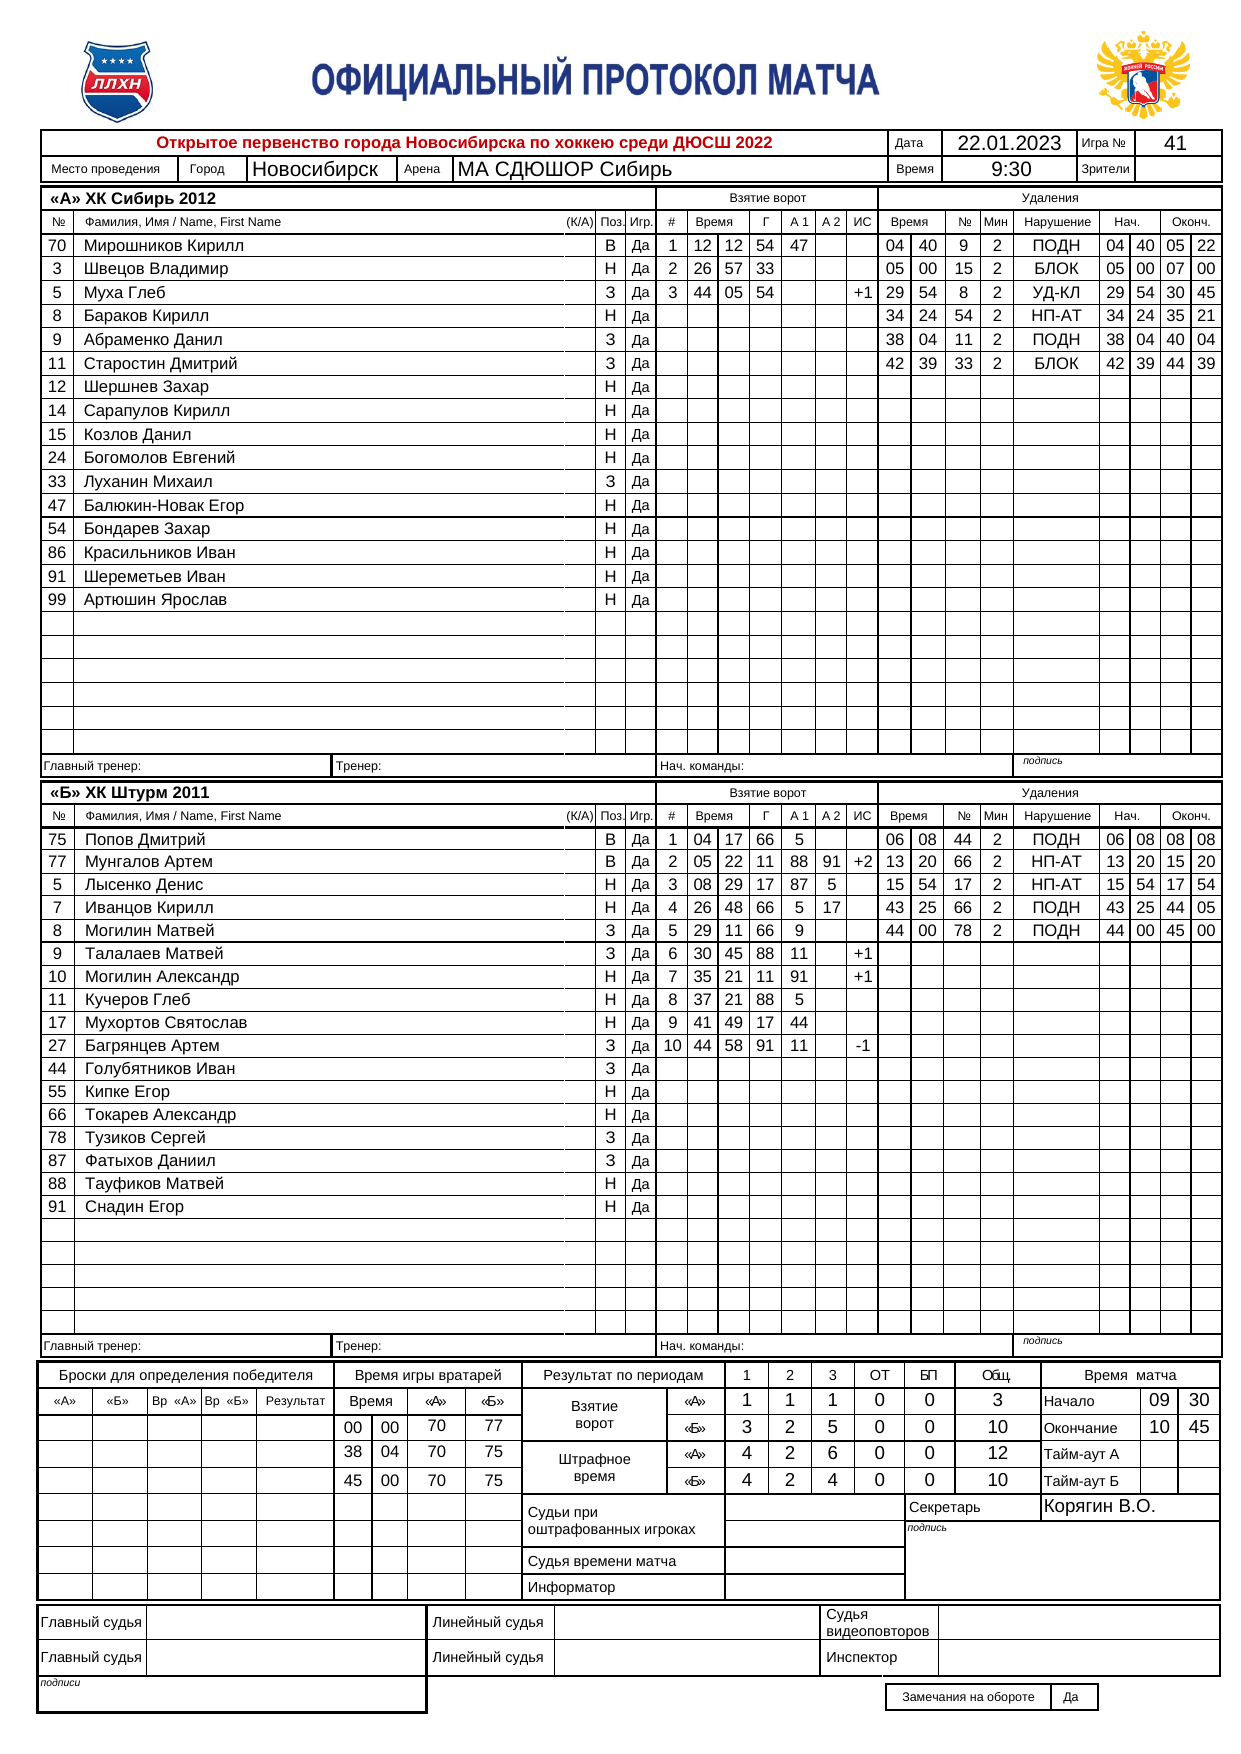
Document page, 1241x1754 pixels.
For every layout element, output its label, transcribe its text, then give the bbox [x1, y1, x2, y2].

table_cell [626, 1311, 655, 1333]
table_cell НП-АТ [1014, 305, 1099, 327]
table_cell 05 [879, 257, 910, 280]
table_cell 15 [1100, 874, 1129, 895]
table_cell 34 [1100, 305, 1129, 327]
table_cell [565, 896, 595, 918]
table_cell 17 [1161, 874, 1190, 895]
table_cell [688, 399, 717, 422]
table_cell 78 [42, 1127, 74, 1149]
table_cell [1100, 1058, 1129, 1079]
table_cell +2 [847, 850, 877, 872]
table_cell 00 [1131, 920, 1160, 941]
table_cell [626, 612, 655, 634]
table_cell Попов Дмитрий [75, 829, 564, 849]
table_cell ИС [847, 211, 877, 233]
table_cell [1131, 588, 1160, 611]
table_cell [782, 565, 815, 587]
table_cell [596, 1242, 625, 1264]
table_cell [847, 612, 877, 634]
table_cell Сарапулов Кирилл [74, 399, 564, 422]
table_cell [981, 446, 1013, 469]
table_cell З [596, 328, 625, 351]
table_cell [782, 257, 815, 280]
table_cell [657, 305, 687, 327]
table_cell Фамилия, Имя / Name, First Name [75, 805, 565, 826]
table_cell З [596, 352, 625, 374]
table_cell [912, 494, 945, 516]
table_cell [719, 1288, 749, 1310]
table_cell Время [688, 805, 749, 826]
table_cell 99 [42, 588, 73, 611]
table_cell [1100, 376, 1129, 398]
table_cell 0 [855, 1442, 904, 1467]
table_cell 33 [946, 352, 980, 374]
table_cell 8 [946, 281, 980, 303]
table_cell [1192, 683, 1221, 706]
table_cell 44 [1161, 352, 1190, 374]
table_cell [148, 1416, 201, 1440]
table_cell 8 [42, 305, 73, 327]
table_cell [981, 423, 1013, 445]
table_cell 17 [750, 874, 781, 895]
table_cell [688, 1058, 717, 1079]
table_cell 20 [912, 850, 943, 872]
table_cell 2 [769, 1468, 811, 1493]
table_cell [596, 612, 625, 634]
table_cell [1100, 1012, 1129, 1033]
table_cell [565, 281, 595, 303]
table_cell 26 [688, 257, 717, 280]
table_cell [816, 423, 846, 445]
table_cell [42, 636, 73, 658]
table_cell [688, 494, 717, 516]
table_cell [565, 1058, 595, 1079]
table_cell [816, 707, 846, 729]
table_cell 75 [466, 1441, 521, 1467]
table_cell [816, 989, 846, 1011]
table_cell [657, 1196, 687, 1218]
table_cell Нач. команды: [657, 1335, 1012, 1356]
table_cell 88 [782, 850, 815, 872]
table_cell [847, 305, 877, 327]
table_cell [750, 1311, 781, 1333]
table_cell [688, 1150, 717, 1172]
table_cell [981, 1012, 1013, 1033]
table_cell [879, 1150, 910, 1172]
table_cell 70 [408, 1441, 465, 1467]
table_cell [1014, 1127, 1099, 1149]
table_cell [1161, 1311, 1190, 1333]
table_cell [93, 1574, 147, 1599]
table_cell [816, 494, 846, 516]
table_cell [39, 1521, 92, 1546]
table_cell [782, 352, 815, 374]
table_cell [1131, 565, 1160, 587]
table_cell 40 [912, 235, 945, 256]
table_cell Балюкин-Новак Егор [74, 494, 564, 516]
table_cell [93, 1494, 147, 1520]
table_cell Да [626, 541, 655, 564]
table_cell [750, 659, 781, 682]
table_cell № [946, 211, 980, 233]
table_cell [847, 423, 877, 445]
table_cell [981, 1127, 1013, 1149]
table_cell НП-АТ [1014, 874, 1099, 895]
table_cell «А» [668, 1389, 724, 1413]
table_cell [879, 636, 910, 658]
table_cell 75 [466, 1468, 521, 1493]
table_cell 21 [1192, 305, 1221, 327]
table_cell З [596, 943, 625, 964]
table_cell Да [626, 1196, 655, 1218]
table_cell Вр «А» [148, 1389, 201, 1413]
table_cell [847, 257, 877, 280]
table_cell 2 [981, 874, 1013, 895]
table_cell Да [626, 896, 655, 918]
table_cell [1192, 470, 1221, 493]
table_cell 17 [816, 896, 846, 918]
table_cell 6 [812, 1442, 854, 1467]
table_cell 20 [1192, 850, 1221, 872]
table_header Общ. [956, 1363, 1040, 1387]
table_cell [688, 1311, 717, 1333]
table_cell подпись [1014, 1335, 1221, 1356]
table_cell [688, 730, 717, 753]
table_cell [688, 707, 717, 729]
table_cell 88 [750, 943, 781, 964]
table_cell УД-КЛ [1014, 281, 1099, 303]
table_cell [1014, 376, 1099, 398]
table_cell (К/А) [565, 211, 595, 233]
table_cell Н [596, 257, 625, 280]
table_cell 39 [1131, 352, 1160, 374]
table_cell [565, 399, 595, 422]
table_cell 3 [726, 1415, 768, 1440]
table_cell 11 [750, 850, 781, 872]
table_cell [944, 1311, 980, 1333]
table_cell [1192, 659, 1221, 682]
table_cell [750, 1104, 781, 1126]
table_cell [946, 612, 980, 634]
table_cell [782, 1311, 815, 1333]
table_cell [912, 376, 945, 398]
table_cell [1192, 1265, 1221, 1287]
table_cell [565, 1288, 595, 1310]
table_cell БЛОК [1014, 257, 1099, 280]
table_cell [565, 1265, 595, 1287]
table_cell [750, 541, 781, 564]
table_cell [1014, 1150, 1099, 1172]
table_cell [1161, 659, 1190, 682]
table_cell [1100, 659, 1129, 682]
table_cell Шереметьев Иван [74, 565, 564, 587]
table_cell [1131, 659, 1160, 682]
table_cell [944, 966, 980, 987]
table_cell [939, 1640, 1219, 1675]
table_cell 10 [1141, 1415, 1177, 1440]
table_cell [912, 518, 945, 540]
table_cell [1136, 157, 1221, 181]
table_cell [719, 659, 749, 682]
table_cell [816, 730, 846, 753]
table_cell 8 [42, 920, 74, 941]
table_cell [879, 1219, 910, 1241]
table_cell [912, 943, 943, 964]
table_cell 20 [1131, 850, 1160, 872]
table_cell Н [596, 1012, 625, 1033]
table_cell [565, 1219, 595, 1241]
table_cell [816, 1242, 846, 1264]
table_cell [1014, 1012, 1099, 1033]
table_cell [657, 518, 687, 540]
table_cell 29 [879, 281, 910, 303]
table_cell [657, 376, 687, 398]
table_cell [1192, 1219, 1221, 1241]
table_cell [782, 399, 815, 422]
table_cell Да [626, 257, 655, 280]
table_cell [1014, 1035, 1099, 1057]
table_cell [912, 1288, 943, 1310]
table_cell 1 [812, 1389, 854, 1413]
table_cell [408, 1574, 465, 1599]
table_cell [688, 659, 717, 682]
table_cell 91 [42, 565, 73, 587]
table_cell [1100, 446, 1129, 469]
table_cell 0 [855, 1389, 904, 1413]
table_cell [1014, 966, 1099, 987]
table_cell «А» [408, 1389, 465, 1413]
table_cell [565, 1104, 595, 1126]
table_cell 17 [750, 1012, 781, 1033]
table_cell [202, 1468, 256, 1493]
table_cell [750, 518, 781, 540]
table_cell [626, 730, 655, 753]
table_cell [202, 1547, 256, 1573]
table_cell [1161, 1196, 1190, 1218]
table_cell 12 [688, 235, 717, 256]
table_cell [719, 588, 749, 611]
table_cell 1 [769, 1389, 811, 1413]
table_cell [981, 989, 1013, 1011]
table_cell З [596, 1150, 625, 1172]
table_cell 40 [1131, 235, 1160, 256]
table_cell [1100, 518, 1129, 540]
table_cell [750, 399, 781, 422]
table_cell [335, 1574, 371, 1599]
table_cell «Б» [668, 1415, 724, 1440]
table_cell [847, 376, 877, 398]
table_cell [750, 1219, 781, 1241]
table_cell [944, 1012, 980, 1033]
table_cell [1161, 588, 1190, 611]
table_cell Тауфиков Матвей [75, 1173, 564, 1195]
table_cell [1131, 1012, 1160, 1033]
table_cell [912, 1265, 943, 1287]
table_cell [782, 1173, 815, 1195]
table_cell [373, 1521, 407, 1546]
table_cell [466, 1547, 521, 1573]
table_cell 12 [42, 376, 73, 398]
table_cell Н [596, 305, 625, 327]
table_cell [719, 1265, 749, 1287]
table_cell [1161, 1173, 1190, 1195]
table_header Результат по периодам [523, 1363, 724, 1387]
table_cell [719, 1058, 749, 1079]
table_cell [688, 1127, 717, 1149]
table_cell Н [596, 494, 625, 516]
table_cell Г [750, 805, 781, 826]
table_cell 2 [981, 328, 1013, 351]
table_cell [565, 328, 595, 351]
table_header ОТ [855, 1363, 904, 1387]
table_cell [688, 423, 717, 445]
table_cell 25 [1131, 896, 1160, 918]
table_cell З [596, 281, 625, 303]
table_cell [1192, 1311, 1221, 1333]
table_cell [847, 1012, 877, 1033]
table_cell [688, 446, 717, 469]
table_cell 47 [42, 494, 73, 516]
table_cell [596, 1288, 625, 1310]
table_cell [657, 423, 687, 445]
table_cell [148, 1521, 201, 1546]
table_cell [565, 966, 595, 987]
table_cell [1192, 1104, 1221, 1126]
table_cell Да [626, 470, 655, 493]
table_cell [719, 636, 749, 658]
table_cell [879, 1311, 910, 1333]
table_cell Тайм-аут Б [1042, 1468, 1140, 1493]
table_cell «А» [39, 1389, 92, 1413]
table_cell [39, 1547, 92, 1573]
table_cell 00 [912, 257, 945, 280]
table_cell [1161, 1058, 1190, 1079]
table_cell [1014, 541, 1099, 564]
table_cell 2 [981, 235, 1013, 256]
table_cell [688, 376, 717, 398]
table_cell [719, 1081, 749, 1103]
table_cell 11 [946, 328, 980, 351]
table_header Взятие ворот [657, 783, 877, 803]
table_cell [981, 1288, 1013, 1310]
table_cell [1131, 1219, 1160, 1241]
table_cell Н [596, 1104, 625, 1126]
table_cell [879, 966, 910, 987]
table_cell [1014, 659, 1099, 682]
table_cell [750, 446, 781, 469]
table_cell Да [626, 235, 655, 256]
table_cell [782, 305, 815, 327]
table_cell [565, 659, 595, 682]
table_cell [1161, 541, 1190, 564]
table_cell [657, 1173, 687, 1195]
table_cell [816, 1196, 846, 1218]
table_cell [726, 1521, 904, 1546]
table_cell [981, 1242, 1013, 1264]
table_cell [946, 588, 980, 611]
table_cell [939, 1606, 1219, 1639]
table_cell 00 [335, 1416, 371, 1440]
table_cell [782, 1058, 815, 1079]
table_cell 15 [946, 257, 980, 280]
table_cell 2 [981, 850, 1013, 872]
table_cell [816, 636, 846, 658]
table_cell Н [596, 896, 625, 918]
table_cell 13 [879, 850, 910, 872]
table_cell [74, 659, 564, 682]
table_cell [1131, 707, 1160, 729]
table_cell 1 [657, 235, 687, 256]
table_cell [42, 1219, 74, 1241]
table_cell [1100, 1288, 1129, 1310]
table_cell [42, 1242, 74, 1264]
table_cell [596, 730, 625, 753]
table_cell [565, 305, 595, 327]
table_cell Да [626, 966, 655, 987]
table_cell [626, 636, 655, 658]
table_cell 45 [719, 943, 749, 964]
table_cell 00 [912, 920, 943, 941]
table_cell +1 [847, 943, 877, 964]
table_cell [879, 423, 910, 445]
table_cell [657, 541, 687, 564]
table_header 3 [812, 1363, 854, 1387]
table_cell Бараков Кирилл [74, 305, 564, 327]
table_cell [1014, 1058, 1099, 1079]
table_cell [1131, 1058, 1160, 1079]
table_cell [466, 1521, 521, 1546]
table_cell [1131, 612, 1160, 634]
table_cell [1131, 494, 1160, 516]
table_cell Снадин Егор [75, 1196, 564, 1218]
table_cell [1141, 1441, 1177, 1467]
table_cell 87 [782, 874, 815, 895]
table_cell [847, 874, 877, 895]
table_cell 34 [879, 305, 910, 327]
table_cell [879, 376, 910, 398]
table_cell Н [596, 966, 625, 987]
table_cell «Б » [466, 1389, 521, 1413]
table_cell [1192, 730, 1221, 753]
table_cell [1161, 730, 1190, 753]
table_cell [1161, 943, 1190, 964]
table_cell 44 [1100, 920, 1129, 941]
table_cell 44 [944, 829, 980, 849]
table_cell [1100, 1104, 1129, 1126]
table_cell [1131, 1173, 1160, 1195]
table_cell [750, 1081, 781, 1103]
table_cell Н [596, 1081, 625, 1103]
table_cell [912, 1081, 943, 1103]
table_cell [719, 1219, 749, 1241]
table_cell [879, 730, 910, 753]
table_header Открытое первенство города Новосибирска по хоккею среди ДЮСШ 2022 [42, 131, 887, 155]
table_cell [1100, 423, 1129, 445]
table_cell Да [626, 920, 655, 941]
table_cell [750, 730, 781, 753]
table_cell [1014, 1242, 1099, 1264]
table_cell [1161, 1219, 1190, 1241]
table_cell [847, 707, 877, 729]
table_cell Штрафное время [523, 1442, 666, 1493]
table_cell [1192, 612, 1221, 634]
table_cell [1192, 989, 1221, 1011]
table_header БП [905, 1363, 954, 1387]
table_cell 91 [816, 850, 846, 872]
table_cell [257, 1494, 333, 1520]
table_cell 14 [42, 399, 73, 422]
table_cell [981, 399, 1013, 422]
table_cell [750, 707, 781, 729]
table_cell [981, 1104, 1013, 1126]
table_cell [912, 612, 945, 634]
table_cell Н [596, 565, 625, 587]
table_cell [981, 612, 1013, 634]
table_cell Время [688, 211, 749, 233]
table_cell [750, 612, 781, 634]
table_cell 44 [688, 281, 717, 303]
table_cell [879, 446, 910, 469]
table_cell [1131, 376, 1160, 398]
table_cell 88 [42, 1173, 74, 1195]
table_cell [912, 1150, 943, 1172]
table_cell [847, 1288, 877, 1310]
table_cell 2 [769, 1415, 811, 1440]
table_cell Тренер: [333, 1335, 655, 1356]
table_cell [847, 636, 877, 658]
table_cell [847, 683, 877, 706]
table_cell Н [596, 399, 625, 422]
table_cell подписи [39, 1677, 425, 1711]
table_cell 66 [750, 896, 781, 918]
table_cell 04 [1100, 235, 1129, 256]
table_cell [1100, 1173, 1129, 1195]
table_cell [257, 1574, 333, 1599]
table_cell 2 [981, 920, 1013, 941]
table_cell [565, 1242, 595, 1264]
table_header 41 [1136, 131, 1221, 155]
table_cell 66 [750, 920, 781, 941]
table_cell [782, 659, 815, 682]
table_cell [1014, 565, 1099, 587]
table_cell Игр. [626, 211, 655, 233]
table_cell [719, 1150, 749, 1172]
table_cell З [596, 1035, 625, 1057]
table_cell 29 [688, 920, 717, 941]
table_cell [981, 730, 1013, 753]
table_cell [944, 1288, 980, 1310]
table_cell [750, 636, 781, 658]
table_cell [1014, 1173, 1099, 1195]
table_cell [750, 1265, 781, 1287]
table_cell [1161, 399, 1190, 422]
table_cell [981, 541, 1013, 564]
table_cell 2 [657, 257, 687, 280]
table_cell [202, 1441, 256, 1467]
table_cell [912, 1127, 943, 1149]
table_cell 08 [688, 874, 717, 895]
table_cell [74, 730, 564, 753]
table_header Броски для определения победителя [39, 1363, 333, 1387]
table_cell [1192, 1150, 1221, 1172]
table_header Удаления [879, 783, 1221, 803]
table_cell Да [626, 943, 655, 964]
table_cell [1100, 707, 1129, 729]
table_cell 35 [688, 966, 717, 987]
table_cell [565, 423, 595, 445]
table_cell [1100, 612, 1129, 634]
table_cell Н [596, 541, 625, 564]
table_cell [719, 683, 749, 706]
table_cell [879, 1173, 910, 1195]
table_cell 11 [782, 1035, 815, 1057]
table_cell Да [626, 1081, 655, 1103]
table_cell [75, 1265, 564, 1287]
table_cell [688, 1265, 717, 1287]
table_cell [944, 1058, 980, 1079]
table_cell [847, 1242, 877, 1264]
table_cell Город [179, 157, 246, 181]
table_cell [657, 1081, 687, 1103]
table_cell [565, 518, 595, 540]
table_cell [74, 612, 564, 634]
table_cell [147, 1606, 425, 1639]
table_cell 5 [42, 874, 74, 895]
table_cell [1131, 1104, 1160, 1126]
table_cell Нач. команды: [657, 755, 1012, 776]
table_cell [912, 683, 945, 706]
table_cell [816, 966, 846, 987]
table_cell 54 [42, 518, 73, 540]
table_cell Время [879, 211, 945, 233]
table_cell [74, 707, 564, 729]
table_cell Да [626, 446, 655, 469]
table_cell [202, 1416, 256, 1440]
table_cell [816, 446, 846, 469]
table_cell 91 [42, 1196, 74, 1218]
table_cell [1131, 1150, 1160, 1172]
table_cell [1014, 989, 1099, 1011]
table_cell [1100, 399, 1129, 422]
table_cell [847, 829, 877, 849]
table_cell [816, 1311, 846, 1333]
table_cell [565, 874, 595, 895]
table_cell 37 [688, 989, 717, 1011]
table_cell [879, 612, 910, 634]
table_cell [657, 730, 687, 753]
table_cell 70 [408, 1468, 465, 1493]
table_cell [257, 1547, 333, 1573]
table_cell Главный судья [39, 1640, 146, 1675]
table_cell [1192, 399, 1221, 422]
table_cell [912, 1311, 943, 1333]
table_cell [1131, 730, 1160, 753]
table_cell 9:30 [943, 157, 1076, 181]
table_cell [879, 683, 910, 706]
table_cell [816, 1012, 846, 1033]
table_cell [726, 1575, 904, 1599]
table_cell 2 [981, 305, 1013, 327]
table_cell [816, 943, 846, 964]
table_cell [657, 612, 687, 634]
table_cell [1161, 1035, 1190, 1057]
table_cell [1014, 446, 1099, 469]
table_cell [912, 446, 945, 469]
table_cell 44 [879, 920, 910, 941]
table_cell [719, 423, 749, 445]
table_cell [1161, 1104, 1190, 1126]
table_cell [688, 470, 717, 493]
table_cell [555, 1606, 819, 1639]
table_cell 54 [946, 305, 980, 327]
table_cell [847, 1265, 877, 1287]
table_cell [657, 565, 687, 587]
table_cell [565, 1150, 595, 1172]
table_cell [719, 328, 749, 351]
table_cell Н [596, 874, 625, 895]
table_cell Да [626, 1035, 655, 1057]
table_cell # [657, 211, 687, 233]
table_cell [750, 1288, 781, 1310]
table_cell 5 [657, 920, 687, 941]
table_cell [782, 636, 815, 658]
table_cell [688, 636, 717, 658]
table_cell 40 [1161, 328, 1190, 351]
table_cell [879, 659, 910, 682]
table_cell [847, 920, 877, 941]
table_cell 3 [42, 257, 73, 280]
picture [5, 28, 1197, 129]
table_cell В [596, 829, 625, 849]
table_cell [946, 683, 980, 706]
table_cell [981, 565, 1013, 587]
table_cell [782, 683, 815, 706]
table_cell [657, 1127, 687, 1149]
table_cell [1161, 494, 1190, 516]
table_cell [782, 1104, 815, 1126]
table_cell ПОДН [1014, 328, 1099, 351]
table_cell 4 [726, 1442, 768, 1467]
table_cell [148, 1494, 201, 1520]
table_cell Могилин Александр [75, 966, 564, 987]
table_cell 9 [946, 235, 980, 256]
table_cell [93, 1468, 147, 1493]
table_cell [626, 1242, 655, 1264]
table_cell Токарев Александр [75, 1104, 564, 1126]
table_cell [148, 1468, 201, 1493]
table_cell Н [596, 423, 625, 445]
table_cell [944, 1081, 980, 1103]
table_cell [565, 1127, 595, 1149]
table_cell [912, 1104, 943, 1126]
table_cell [816, 1081, 846, 1103]
table_cell [944, 1265, 980, 1287]
table_cell 07 [1161, 257, 1190, 280]
table_cell Оконч. [1161, 805, 1221, 826]
table_cell 2 [981, 257, 1013, 280]
table_cell Да [626, 399, 655, 422]
table_cell [1161, 1081, 1190, 1103]
table_cell 54 [1131, 874, 1160, 895]
table_cell [39, 1416, 92, 1440]
table_cell 4 [657, 896, 687, 918]
table_cell 0 [905, 1389, 954, 1413]
table_cell 66 [42, 1104, 74, 1126]
table_cell [750, 1058, 781, 1079]
table_cell 8 [657, 989, 687, 1011]
table_cell [816, 683, 846, 706]
table_cell (К/А) [565, 805, 595, 826]
table_cell [1131, 423, 1160, 445]
table_cell [944, 1173, 980, 1195]
table_cell [148, 1574, 201, 1599]
table_cell [565, 257, 595, 280]
table_cell [565, 1311, 595, 1333]
table_cell 9 [657, 1012, 687, 1033]
table_cell [1100, 588, 1129, 611]
table_cell 29 [719, 874, 749, 895]
table_cell [847, 588, 877, 611]
table_cell [1100, 1242, 1129, 1264]
table_cell [1131, 518, 1160, 540]
table_cell 12 [719, 235, 749, 256]
table_cell Новосибирск [248, 157, 396, 181]
table_cell [1131, 1311, 1160, 1333]
table_cell [1014, 1081, 1099, 1103]
table_cell З [596, 1058, 625, 1079]
table_cell [719, 1242, 749, 1264]
table_cell [719, 518, 749, 540]
table_cell [1014, 588, 1099, 611]
table_cell Лысенко Денис [75, 874, 564, 895]
table_cell [1161, 518, 1190, 540]
table_cell 21 [719, 989, 749, 1011]
table_cell [373, 1547, 407, 1573]
table_cell 41 [688, 1012, 717, 1033]
table_cell [466, 1574, 521, 1599]
table_cell [782, 376, 815, 398]
table_cell [1192, 423, 1221, 445]
table_cell 66 [750, 829, 781, 849]
table_cell [816, 257, 846, 280]
table_cell Нач. [1100, 805, 1160, 826]
table_cell [1014, 1219, 1099, 1241]
table_cell [657, 1219, 687, 1241]
table_cell [879, 1081, 910, 1103]
table_cell [944, 1242, 980, 1264]
table_cell 44 [42, 1058, 74, 1079]
table_cell [719, 541, 749, 564]
table_cell Тренер: [333, 755, 655, 776]
table_cell [1161, 470, 1190, 493]
table_cell [946, 565, 980, 587]
table_cell Зрители [1078, 157, 1134, 181]
table_cell [944, 1196, 980, 1218]
table_cell Да [626, 281, 655, 303]
table_cell 00 [1131, 257, 1160, 280]
table_cell 2 [981, 896, 1013, 918]
table_cell Н [596, 588, 625, 611]
table_cell [565, 376, 595, 398]
table_cell [719, 1196, 749, 1218]
table_cell Швецов Владимир [74, 257, 564, 280]
table_cell [847, 1173, 877, 1195]
table_header 2 [769, 1363, 811, 1387]
table_cell 04 [912, 328, 945, 351]
table_cell [39, 1574, 92, 1599]
table_cell [688, 1288, 717, 1310]
table_cell 43 [879, 896, 910, 918]
table_cell 38 [1100, 328, 1129, 351]
table_cell 86 [42, 541, 73, 564]
table_cell 54 [912, 874, 943, 895]
table_cell [912, 1196, 943, 1218]
table_cell Время [335, 1389, 407, 1413]
table_cell [847, 235, 877, 256]
table_cell Информатор [523, 1575, 724, 1599]
table_cell [912, 1242, 943, 1264]
table_cell [981, 1265, 1013, 1287]
table_cell 2 [981, 352, 1013, 374]
table_cell [719, 1104, 749, 1126]
table_cell [555, 1640, 819, 1675]
table_cell Могилин Матвей [75, 920, 564, 941]
table_cell Мухортов Святослав [75, 1012, 564, 1033]
table_cell Фатыхов Даниил [75, 1150, 564, 1172]
table_cell 33 [750, 257, 781, 280]
table_cell [1161, 707, 1190, 729]
table_cell [147, 1640, 425, 1675]
table_cell Да [626, 874, 655, 895]
table_header Время игры вратарей [335, 1363, 521, 1387]
table_cell [912, 399, 945, 422]
table_cell [466, 1494, 521, 1520]
table_cell [565, 541, 595, 564]
table_cell [1014, 683, 1099, 706]
table_cell Луханин Михаил [74, 470, 564, 493]
table_cell 27 [42, 1035, 74, 1057]
table_cell 11 [42, 352, 73, 374]
table_cell [750, 588, 781, 611]
table_cell [596, 659, 625, 682]
table_cell [1100, 966, 1129, 987]
table_cell 45 [335, 1468, 371, 1493]
table_cell [1161, 636, 1190, 658]
table_cell Да [626, 1127, 655, 1149]
table_cell [1100, 1265, 1129, 1287]
table_cell 2 [657, 850, 687, 872]
table_cell [1161, 966, 1190, 987]
table_cell [912, 707, 945, 729]
table_cell [912, 588, 945, 611]
table_cell [1100, 541, 1129, 564]
table_cell Секретарь [906, 1495, 1040, 1520]
table_cell Главный тренер: [42, 755, 330, 776]
table_cell 4 [812, 1468, 854, 1493]
table_cell [1131, 541, 1160, 564]
table_cell [816, 1288, 846, 1310]
table_cell [981, 1058, 1013, 1079]
table_cell 09 [1141, 1389, 1177, 1413]
table_header Да [1052, 1685, 1097, 1709]
table_cell Богомолов Евгений [74, 446, 564, 469]
table_cell [782, 730, 815, 753]
table_cell [596, 683, 625, 706]
table_cell [782, 1265, 815, 1287]
table_cell Козлов Данил [74, 423, 564, 445]
table_cell Голубятников Иван [75, 1058, 564, 1079]
table_cell Главный судья [39, 1606, 146, 1639]
table_cell [39, 1468, 92, 1493]
table_header «А» ХК Сибирь 2012 [42, 188, 655, 209]
table_cell 70 [42, 235, 73, 256]
table_cell [1014, 730, 1099, 753]
table_cell 05 [1161, 235, 1190, 256]
table_cell 1 [726, 1389, 768, 1413]
table_cell 06 [879, 829, 910, 849]
table_cell [1179, 1468, 1219, 1493]
table_cell [879, 1035, 910, 1057]
table_cell [750, 470, 781, 493]
table_cell [42, 612, 73, 634]
table_cell 30 [1161, 281, 1190, 303]
table_cell 75 [42, 829, 74, 849]
table_cell Место проведения [42, 157, 177, 181]
table_cell [879, 541, 910, 564]
table_cell [816, 376, 846, 398]
table_cell [719, 612, 749, 634]
table_cell Старостин Дмитрий [74, 352, 564, 374]
table_cell Да [626, 850, 655, 872]
table_cell 10 [956, 1468, 1040, 1493]
table_cell 2 [769, 1442, 811, 1467]
table_cell [1192, 1058, 1221, 1079]
table_cell ПОДН [1014, 920, 1099, 941]
table_cell 05 [719, 281, 749, 303]
table_cell [912, 423, 945, 445]
table_cell [847, 328, 877, 351]
table_cell 54 [750, 235, 781, 256]
table_cell [750, 565, 781, 587]
table_cell [946, 730, 980, 753]
table_cell 08 [1161, 829, 1190, 849]
table_cell [750, 352, 781, 374]
table_cell [847, 896, 877, 918]
table_cell [944, 1219, 980, 1241]
table_cell [1100, 989, 1129, 1011]
table_cell 5 [782, 829, 815, 849]
table_cell [335, 1521, 371, 1546]
table_cell 21 [719, 966, 749, 987]
table_cell [1161, 989, 1190, 1011]
table_cell [257, 1441, 333, 1467]
table_cell [847, 352, 877, 374]
table_cell [912, 1035, 943, 1057]
table_cell [782, 1127, 815, 1149]
table_cell [816, 588, 846, 611]
table_cell [1192, 494, 1221, 516]
table_cell 24 [912, 305, 945, 327]
table_cell [657, 1311, 687, 1333]
table_cell [688, 1219, 717, 1241]
table_cell [1014, 612, 1099, 634]
table_cell [912, 1219, 943, 1241]
table_cell [1099, 1682, 1220, 1711]
table_cell [1014, 943, 1099, 964]
table_cell [847, 1150, 877, 1172]
table_cell ПОДН [1014, 896, 1099, 918]
table_cell [981, 707, 1013, 729]
table_cell [1131, 1035, 1160, 1057]
table_cell [816, 1265, 846, 1287]
table_cell [981, 966, 1013, 987]
table_cell [565, 494, 595, 516]
table_cell Вр «Б» [202, 1389, 256, 1413]
table_cell [847, 1311, 877, 1333]
table_cell Поз. [596, 211, 625, 233]
table_cell [1014, 470, 1099, 493]
table_cell [750, 423, 781, 445]
table_cell 38 [879, 328, 910, 351]
table_cell [408, 1521, 465, 1546]
table_cell [657, 707, 687, 729]
table_cell [883, 1677, 1220, 1681]
table_cell [1161, 683, 1190, 706]
table_cell [565, 1012, 595, 1033]
table_cell [565, 730, 595, 753]
table_cell 57 [719, 257, 749, 280]
table_cell [626, 683, 655, 706]
table_cell Линейный судья [428, 1640, 554, 1675]
table_cell [726, 1495, 904, 1520]
table_cell [719, 376, 749, 398]
table_cell [335, 1494, 371, 1520]
table_cell [782, 1288, 815, 1310]
table_cell [782, 1081, 815, 1103]
table_cell Тайм-аут А [1042, 1441, 1140, 1467]
table_cell 45 [1192, 281, 1221, 303]
table_cell [981, 376, 1013, 398]
table_cell [1192, 1012, 1221, 1033]
table_cell [750, 305, 781, 327]
table_cell А 2 [816, 805, 846, 826]
table_cell Нарушение [1014, 805, 1099, 826]
table_cell 77 [466, 1416, 521, 1440]
table_cell [1131, 683, 1160, 706]
table_cell [1131, 636, 1160, 658]
table_cell 87 [42, 1150, 74, 1172]
table_cell 0 [855, 1468, 904, 1493]
table_cell [816, 1127, 846, 1149]
table_cell [912, 565, 945, 587]
table_cell ПОДН [1014, 235, 1099, 256]
table_cell [688, 541, 717, 564]
table_cell Абраменко Данил [74, 328, 564, 351]
table_cell [879, 399, 910, 422]
table_cell [202, 1574, 256, 1599]
table_cell [847, 730, 877, 753]
table_cell ПОДН [1014, 829, 1099, 849]
table_cell [1192, 636, 1221, 658]
table_cell [1161, 1150, 1190, 1172]
table_cell 44 [688, 1035, 717, 1057]
table_cell [782, 707, 815, 729]
table_cell [879, 565, 910, 587]
table_cell В [596, 235, 625, 256]
table_cell [847, 541, 877, 564]
table_header 1 [726, 1363, 768, 1387]
table_cell [719, 399, 749, 422]
table_cell Фамилия, Имя / Name, First Name [74, 211, 565, 233]
table_cell Да [626, 588, 655, 611]
table_cell 22 [719, 850, 749, 872]
table_cell 26 [688, 896, 717, 918]
table_cell [750, 1150, 781, 1172]
table_cell 04 [688, 829, 717, 849]
table_cell [981, 1219, 1013, 1241]
table_cell 04 [373, 1441, 407, 1467]
table_cell [1192, 1081, 1221, 1103]
table_cell [42, 707, 73, 729]
table_cell Да [626, 1173, 655, 1195]
table_cell [565, 989, 595, 1011]
table_cell [657, 446, 687, 469]
table_cell [719, 446, 749, 469]
table_cell Г [750, 211, 781, 233]
table_cell [1192, 943, 1221, 964]
table_cell 00 [373, 1416, 407, 1440]
table_cell [879, 1012, 910, 1033]
table_cell [816, 1104, 846, 1126]
table_cell [879, 1242, 910, 1264]
table_cell [688, 588, 717, 611]
table_cell [1100, 470, 1129, 493]
table_cell Да [626, 989, 655, 1011]
table_cell [782, 588, 815, 611]
table_cell [74, 683, 564, 706]
table_cell [657, 1242, 687, 1264]
table_cell [408, 1547, 465, 1573]
table_cell «Б» [668, 1468, 724, 1493]
table_cell 08 [1131, 829, 1160, 849]
table_cell 00 [1192, 920, 1221, 941]
table_cell [565, 565, 595, 587]
table_cell [946, 399, 980, 422]
table_cell [981, 518, 1013, 540]
table_cell [257, 1416, 333, 1440]
table_cell [1014, 1104, 1099, 1126]
table_cell 7 [42, 896, 74, 918]
table_cell [257, 1521, 333, 1546]
table_cell [74, 636, 564, 658]
table_cell [688, 1196, 717, 1218]
table_cell 91 [782, 966, 815, 987]
table_cell 00 [373, 1468, 407, 1493]
table_cell А 1 [782, 211, 815, 233]
table_cell [1014, 423, 1099, 445]
table_cell 5 [42, 281, 73, 303]
table_cell [565, 683, 595, 706]
table_cell 58 [719, 1035, 749, 1057]
table_cell 13 [1100, 850, 1129, 872]
table_cell Начало [1042, 1389, 1140, 1413]
table_cell [1100, 683, 1129, 706]
table_cell Нач. [1100, 211, 1160, 233]
table_cell [1161, 376, 1190, 398]
table_cell [257, 1468, 333, 1493]
table_cell Да [626, 494, 655, 516]
table_cell [816, 281, 846, 303]
table_cell [1161, 1265, 1190, 1287]
table_cell 15 [42, 423, 73, 445]
table_cell [719, 1127, 749, 1149]
table_cell [1131, 1196, 1160, 1218]
table_cell 48 [719, 896, 749, 918]
table_cell [626, 659, 655, 682]
table_cell Судьи при оштрафованных игроках [523, 1495, 724, 1546]
table_cell [816, 305, 846, 327]
table_cell Поз. [596, 805, 625, 826]
table_cell [816, 1058, 846, 1079]
table_cell [726, 1548, 904, 1573]
table_cell [565, 636, 595, 658]
table_cell [1192, 588, 1221, 611]
table_cell [719, 352, 749, 374]
table_cell 00 [1192, 257, 1221, 280]
table_cell [93, 1547, 147, 1573]
table_cell [42, 659, 73, 682]
table_cell БЛОК [1014, 352, 1099, 374]
table_cell [816, 612, 846, 634]
table_cell [688, 305, 717, 327]
table_cell НП-АТ [1014, 850, 1099, 872]
table_cell [719, 1311, 749, 1333]
table_cell [657, 636, 687, 658]
table_cell [750, 376, 781, 398]
table_cell [1014, 1311, 1099, 1333]
table_cell [981, 588, 1013, 611]
table_cell Да [626, 352, 655, 374]
table_cell [1192, 1173, 1221, 1195]
table_cell [1131, 1127, 1160, 1149]
table_cell [626, 707, 655, 729]
table_cell [565, 943, 595, 964]
table_cell 08 [912, 829, 943, 849]
table_cell [1100, 730, 1129, 753]
table_cell [688, 565, 717, 587]
table_cell [1192, 1196, 1221, 1218]
table_cell 9 [782, 920, 815, 941]
table_cell [946, 636, 980, 658]
table_cell Кипке Егор [75, 1081, 564, 1103]
table_cell [1131, 1081, 1160, 1103]
table_cell [657, 1104, 687, 1126]
table_cell 3 [657, 874, 687, 895]
table_cell 33 [42, 470, 73, 493]
table_cell Линейный судья [428, 1606, 554, 1639]
table_cell [596, 636, 625, 658]
table_cell 24 [42, 446, 73, 469]
table_cell [782, 328, 815, 351]
table_cell 30 [688, 943, 717, 964]
table_cell [816, 565, 846, 587]
table_cell 91 [750, 1035, 781, 1057]
table_cell 0 [905, 1442, 954, 1467]
table_cell Оконч. [1161, 211, 1221, 233]
table_cell Н [596, 1196, 625, 1218]
table_cell [782, 518, 815, 540]
table_cell 42 [1100, 352, 1129, 374]
table_cell [1100, 1311, 1129, 1333]
table_cell [688, 352, 717, 374]
table_cell [657, 1058, 687, 1079]
table_cell Кучеров Глеб [75, 989, 564, 1011]
table_cell 54 [1192, 874, 1221, 895]
table_cell [1192, 707, 1221, 729]
table_cell [944, 1104, 980, 1126]
table_cell 45 [1161, 920, 1190, 941]
table_cell [1100, 1081, 1129, 1103]
table_cell 44 [782, 1012, 815, 1033]
table_cell Время [889, 157, 941, 181]
table_cell 15 [879, 874, 910, 895]
table_cell [657, 470, 687, 493]
table_cell [93, 1441, 147, 1467]
table_cell [202, 1521, 256, 1546]
table_cell [1100, 636, 1129, 658]
table_cell [750, 1173, 781, 1195]
table_header Замечания на обороте [887, 1685, 1050, 1709]
table_cell [1100, 565, 1129, 587]
table_cell [981, 470, 1013, 493]
table_cell 38 [335, 1441, 371, 1467]
table_cell Корягин В.О. [1042, 1495, 1219, 1520]
table_cell Да [626, 1058, 655, 1079]
table_cell [688, 1104, 717, 1126]
table_cell [657, 494, 687, 516]
table_cell [912, 966, 943, 987]
table_cell 17 [719, 829, 749, 849]
table_cell [565, 920, 595, 941]
table_cell Мин [981, 805, 1013, 826]
table_cell 6 [657, 943, 687, 964]
table_cell Красильников Иван [74, 541, 564, 564]
table_cell 78 [944, 920, 980, 941]
table_cell 11 [719, 920, 749, 941]
table_cell Да [626, 1104, 655, 1126]
table_cell [782, 1219, 815, 1241]
table_cell [1014, 518, 1099, 540]
table_cell 54 [750, 281, 781, 303]
table_cell [1192, 966, 1221, 987]
table_cell Талалаев Матвей [75, 943, 564, 964]
table_cell [719, 707, 749, 729]
table_cell [565, 1196, 595, 1218]
table_cell [782, 494, 815, 516]
table_cell [1179, 1441, 1219, 1467]
table_cell [93, 1416, 147, 1440]
table_cell [373, 1574, 407, 1599]
table_cell Да [626, 328, 655, 351]
table_cell [1014, 1196, 1099, 1218]
table_cell [688, 328, 717, 351]
table_cell [847, 1219, 877, 1241]
table_cell подпись [1014, 755, 1221, 776]
table_cell 5 [782, 989, 815, 1011]
table_cell [946, 423, 980, 445]
table_cell [565, 1081, 595, 1103]
table_cell 24 [1131, 305, 1160, 327]
table_cell 49 [719, 1012, 749, 1033]
table_cell [750, 1242, 781, 1264]
table_cell [75, 1219, 564, 1241]
table_cell 42 [879, 352, 910, 374]
table_cell [782, 612, 815, 634]
table_cell [626, 1219, 655, 1241]
table_cell 29 [1100, 281, 1129, 303]
table_cell [75, 1288, 564, 1310]
table_cell [42, 1311, 74, 1333]
table_cell Окончание [1042, 1415, 1140, 1440]
table_cell [750, 494, 781, 516]
table_cell [912, 1012, 943, 1033]
table_cell [1161, 1127, 1190, 1149]
table_cell 45 [1179, 1415, 1219, 1440]
table_cell [946, 470, 980, 493]
table_cell [1192, 1242, 1221, 1264]
table_cell [981, 1150, 1013, 1172]
table_cell [688, 683, 717, 706]
table_cell [879, 1104, 910, 1126]
table_cell [879, 943, 910, 964]
table_cell Да [626, 423, 655, 445]
table_cell [1014, 1288, 1099, 1310]
table_cell Артюшин Ярослав [74, 588, 564, 611]
table_cell А 1 [782, 805, 815, 826]
table_cell 55 [42, 1081, 74, 1103]
table_cell [782, 281, 815, 303]
table_cell [657, 1265, 687, 1287]
table_cell [879, 470, 910, 493]
table_cell [816, 1150, 846, 1172]
table_cell 70 [408, 1416, 465, 1440]
table_cell [1161, 1012, 1190, 1033]
table_cell [782, 423, 815, 445]
table_cell Да [626, 1150, 655, 1172]
table_cell [373, 1494, 407, 1520]
table_cell [847, 1058, 877, 1079]
table_cell [688, 518, 717, 540]
table_cell [847, 989, 877, 1011]
table_cell [596, 1265, 625, 1287]
table_cell 08 [1192, 829, 1221, 849]
table_cell 3 [657, 281, 687, 303]
table_cell [565, 829, 595, 849]
table_cell 0 [855, 1415, 904, 1440]
table_cell [782, 446, 815, 469]
table_cell [912, 989, 943, 1011]
table_cell [782, 541, 815, 564]
table_cell [847, 494, 877, 516]
table_cell Да [626, 565, 655, 587]
table_cell 30 [1179, 1389, 1219, 1413]
table_cell [981, 683, 1013, 706]
table_cell [912, 730, 945, 753]
table_header Взятие ворот [657, 188, 877, 209]
table_cell Главный тренер: [42, 1335, 330, 1356]
table_cell [1131, 966, 1160, 987]
table_cell Судья видеоповторов [821, 1606, 938, 1639]
table_cell З [596, 470, 625, 493]
table_cell «Б» [93, 1389, 147, 1413]
table_cell [946, 659, 980, 682]
table_cell [946, 707, 980, 729]
table_cell [657, 328, 687, 351]
table_cell [1161, 423, 1190, 445]
table_cell [657, 659, 687, 682]
table_cell [1161, 1288, 1190, 1310]
table_cell [75, 1242, 564, 1264]
table_cell 17 [944, 874, 980, 895]
table_cell 11 [42, 989, 74, 1011]
table_cell [1131, 1265, 1160, 1287]
table_header 22.01.2023 [943, 131, 1076, 155]
table_cell [847, 659, 877, 682]
table_cell [719, 730, 749, 753]
table_cell [879, 1196, 910, 1218]
table_cell [847, 565, 877, 587]
table_cell Н [596, 989, 625, 1011]
table_cell 05 [688, 850, 717, 872]
table_header Дата [889, 131, 941, 155]
table_cell 25 [912, 896, 943, 918]
table_cell З [596, 920, 625, 941]
table_cell [39, 1494, 92, 1520]
table_cell [657, 1150, 687, 1172]
table_cell [408, 1494, 465, 1520]
table_cell Результат [257, 1389, 333, 1413]
table_cell Да [626, 305, 655, 327]
table_cell 9 [42, 943, 74, 964]
table_cell [1141, 1468, 1177, 1493]
table_cell [879, 1058, 910, 1079]
table_cell [148, 1547, 201, 1573]
table_cell [946, 446, 980, 469]
table_cell [816, 235, 846, 256]
table_cell [719, 1173, 749, 1195]
table_cell 04 [1192, 328, 1221, 351]
table_cell 66 [944, 850, 980, 872]
table_cell [42, 730, 73, 753]
table_cell Взятие ворот [523, 1389, 666, 1440]
table_cell [1161, 446, 1190, 469]
table_cell [946, 518, 980, 540]
table_cell [879, 1288, 910, 1310]
table_cell 12 [956, 1442, 1040, 1467]
table_cell 7 [657, 966, 687, 987]
table_cell [626, 1288, 655, 1310]
table_cell [944, 989, 980, 1011]
table_cell Мунгалов Артем [75, 850, 564, 872]
table_cell [428, 1677, 882, 1711]
table_cell [1100, 943, 1129, 964]
table_cell [1100, 1196, 1129, 1218]
table_cell [847, 1081, 877, 1103]
table_cell [981, 1035, 1013, 1057]
table_cell подпись [906, 1522, 1219, 1599]
table_cell [657, 399, 687, 422]
table_cell [1014, 636, 1099, 658]
table_cell 22 [1192, 235, 1221, 256]
table_cell [1014, 494, 1099, 516]
table_cell [879, 1265, 910, 1287]
table_cell [816, 541, 846, 564]
table_cell [847, 1104, 877, 1126]
table_cell [719, 470, 749, 493]
table_cell [816, 1219, 846, 1241]
table_cell [750, 328, 781, 351]
table_cell [981, 1081, 1013, 1103]
table_cell [816, 328, 846, 351]
table_cell [816, 659, 846, 682]
table_cell 9 [42, 328, 73, 351]
table_cell [879, 518, 910, 540]
table_cell [944, 1035, 980, 1057]
table_cell [847, 399, 877, 422]
table_cell [816, 1173, 846, 1195]
table_cell 2 [981, 281, 1013, 303]
table_cell 47 [782, 235, 815, 256]
table_cell [879, 989, 910, 1011]
table_cell [912, 470, 945, 493]
table_cell [912, 1173, 943, 1195]
table_cell [1192, 565, 1221, 587]
table_cell [946, 541, 980, 564]
table_cell [946, 494, 980, 516]
table_cell Шершнев Захар [74, 376, 564, 398]
table_cell 15 [1161, 850, 1190, 872]
table_cell В [596, 850, 625, 872]
table_cell [1161, 612, 1190, 634]
table_cell Иванцов Кирилл [75, 896, 564, 918]
table_cell 06 [1100, 829, 1129, 849]
table_cell [565, 1173, 595, 1195]
table_cell [1100, 1127, 1129, 1149]
table_cell [565, 235, 595, 256]
table_cell [981, 943, 1013, 964]
table_cell [750, 683, 781, 706]
table_cell [847, 1127, 877, 1149]
table_cell 04 [1131, 328, 1160, 351]
table_cell [750, 1127, 781, 1149]
table_cell [565, 850, 595, 872]
table_cell [847, 470, 877, 493]
table_cell Мирошников Кирилл [74, 235, 564, 256]
table_cell [782, 470, 815, 493]
table_cell [688, 1173, 717, 1195]
table_cell [981, 494, 1013, 516]
table_cell [688, 1081, 717, 1103]
table_cell [1161, 1242, 1190, 1264]
table_cell [946, 376, 980, 398]
table_cell 35 [1161, 305, 1190, 327]
table_cell # [657, 805, 687, 826]
table_cell [335, 1547, 371, 1573]
table_cell [847, 446, 877, 469]
table_cell Да [626, 376, 655, 398]
table_cell [1131, 470, 1160, 493]
table_cell [42, 1265, 74, 1287]
table_cell 05 [1100, 257, 1129, 280]
table_cell 77 [42, 850, 74, 872]
table_cell 0 [905, 1415, 954, 1440]
table_cell [688, 612, 717, 634]
table_cell [912, 1058, 943, 1079]
table_cell [879, 1127, 910, 1149]
table_cell Мин [981, 211, 1013, 233]
table_cell [944, 1127, 980, 1149]
table_cell 2 [981, 829, 1013, 849]
table_cell «А» [668, 1442, 724, 1467]
table_cell 5 [782, 896, 815, 918]
table_cell [816, 399, 846, 422]
table_cell [626, 1265, 655, 1287]
table_cell Да [626, 1012, 655, 1033]
table_cell [816, 470, 846, 493]
table_header Игра № [1078, 131, 1134, 155]
table_cell [1192, 541, 1221, 564]
table_cell 5 [816, 874, 846, 895]
table_cell 1 [657, 829, 687, 849]
table_cell Бондарев Захар [74, 518, 564, 540]
table_cell [1192, 376, 1221, 398]
table_cell [981, 659, 1013, 682]
table_cell [879, 707, 910, 729]
table_cell [1014, 707, 1099, 729]
table_cell [202, 1494, 256, 1520]
table_cell Н [596, 376, 625, 398]
table_cell МА СДЮШОР Сибирь [454, 157, 887, 181]
table_cell З [596, 1127, 625, 1149]
table_cell Нарушение [1014, 211, 1099, 233]
table_cell [879, 588, 910, 611]
table_cell 10 [42, 966, 74, 987]
table_cell -1 [847, 1035, 877, 1057]
table_header Удаления [879, 188, 1221, 209]
table_cell Тузиков Сергей [75, 1127, 564, 1149]
table_cell [912, 659, 945, 682]
table_cell [816, 829, 846, 849]
table_cell [816, 518, 846, 540]
table_cell [1131, 943, 1160, 964]
table_cell [879, 494, 910, 516]
table_cell [847, 1196, 877, 1218]
table_cell № [42, 805, 74, 826]
table_cell [596, 707, 625, 729]
table_cell [719, 305, 749, 327]
table_cell [1131, 1242, 1160, 1264]
table_cell [782, 1242, 815, 1264]
table_cell [596, 1311, 625, 1333]
table_cell [565, 470, 595, 493]
table_cell [782, 1150, 815, 1172]
table_cell [981, 636, 1013, 658]
table_cell Арена [398, 157, 452, 181]
table_cell 0 [905, 1468, 954, 1493]
table_cell 11 [750, 966, 781, 987]
table_cell Н [596, 446, 625, 469]
table_cell 54 [912, 281, 945, 303]
table_cell [1100, 1219, 1129, 1241]
table_cell [565, 446, 595, 469]
table_cell Н [596, 1173, 625, 1195]
table_cell [944, 943, 980, 964]
table_header «Б» ХК Штурм 2011 [42, 783, 655, 803]
table_cell [944, 1150, 980, 1172]
table_cell № [42, 211, 73, 233]
table_cell [1131, 446, 1160, 469]
table_cell [912, 636, 945, 658]
table_cell 54 [1131, 281, 1160, 303]
table_cell [565, 612, 595, 634]
table_cell 5 [812, 1415, 854, 1440]
table_cell 10 [956, 1415, 1040, 1440]
table_cell [657, 683, 687, 706]
table_cell [42, 683, 73, 706]
table_cell № [944, 805, 980, 826]
table_cell [596, 1219, 625, 1241]
table_cell [1192, 518, 1221, 540]
table_cell [688, 1242, 717, 1264]
table_cell Игр. [626, 805, 655, 826]
table_cell [816, 1035, 846, 1057]
table_cell Судья времени матча [523, 1548, 724, 1573]
table_cell [1131, 1288, 1160, 1310]
table_cell [657, 352, 687, 374]
table_cell [565, 588, 595, 611]
table_cell 10 [657, 1035, 687, 1057]
table_cell [1192, 1127, 1221, 1149]
table_cell [847, 518, 877, 540]
table_cell [39, 1441, 92, 1467]
table_cell [148, 1441, 201, 1467]
table_cell [42, 1288, 74, 1310]
table_cell 88 [750, 989, 781, 1011]
table_cell 3 [956, 1389, 1040, 1413]
table_cell [719, 494, 749, 516]
table_cell 05 [1192, 896, 1221, 918]
table_cell [750, 1196, 781, 1218]
table_cell [1161, 565, 1190, 587]
table_cell ИС [847, 805, 877, 826]
table_cell [981, 1196, 1013, 1218]
table_cell [981, 1311, 1013, 1333]
table_cell 4 [726, 1468, 768, 1493]
table_header Время матча [1042, 1363, 1219, 1387]
table_cell [1131, 399, 1160, 422]
table_cell [1192, 446, 1221, 469]
table_cell +1 [847, 966, 877, 987]
table_cell Инспектор [821, 1640, 938, 1675]
table_cell +1 [847, 281, 877, 303]
table_cell [1014, 1265, 1099, 1287]
table_cell А 2 [816, 211, 846, 233]
table_cell Да [626, 829, 655, 849]
table_cell 43 [1100, 896, 1129, 918]
table_cell [719, 565, 749, 587]
table_cell [1131, 989, 1160, 1011]
table_cell [1014, 399, 1099, 422]
table_cell [565, 1035, 595, 1057]
table_cell 04 [879, 235, 910, 256]
table_cell 39 [1192, 352, 1221, 374]
table_cell Муха Глеб [74, 281, 564, 303]
table_cell [782, 1196, 815, 1218]
table_cell [816, 352, 846, 374]
table_cell 17 [42, 1012, 74, 1033]
table_cell [1192, 1035, 1221, 1057]
table_cell 39 [912, 352, 945, 374]
table_cell [565, 352, 595, 374]
table_cell Н [596, 518, 625, 540]
table_cell 66 [944, 896, 980, 918]
table_cell [75, 1311, 564, 1333]
table_cell Время [879, 805, 943, 826]
table_cell [1100, 1150, 1129, 1172]
table_cell [93, 1521, 147, 1546]
table_cell [1100, 494, 1129, 516]
table_cell [816, 920, 846, 941]
table_cell [1100, 1035, 1129, 1057]
table_cell [565, 707, 595, 729]
table_cell [657, 588, 687, 611]
table_cell [981, 1173, 1013, 1195]
table_cell [912, 541, 945, 564]
table_cell 11 [782, 943, 815, 964]
table_cell Багрянцев Артем [75, 1035, 564, 1057]
table_cell Да [626, 518, 655, 540]
table_cell [657, 1288, 687, 1310]
table_cell [1192, 1288, 1221, 1310]
table_cell 44 [1161, 896, 1190, 918]
